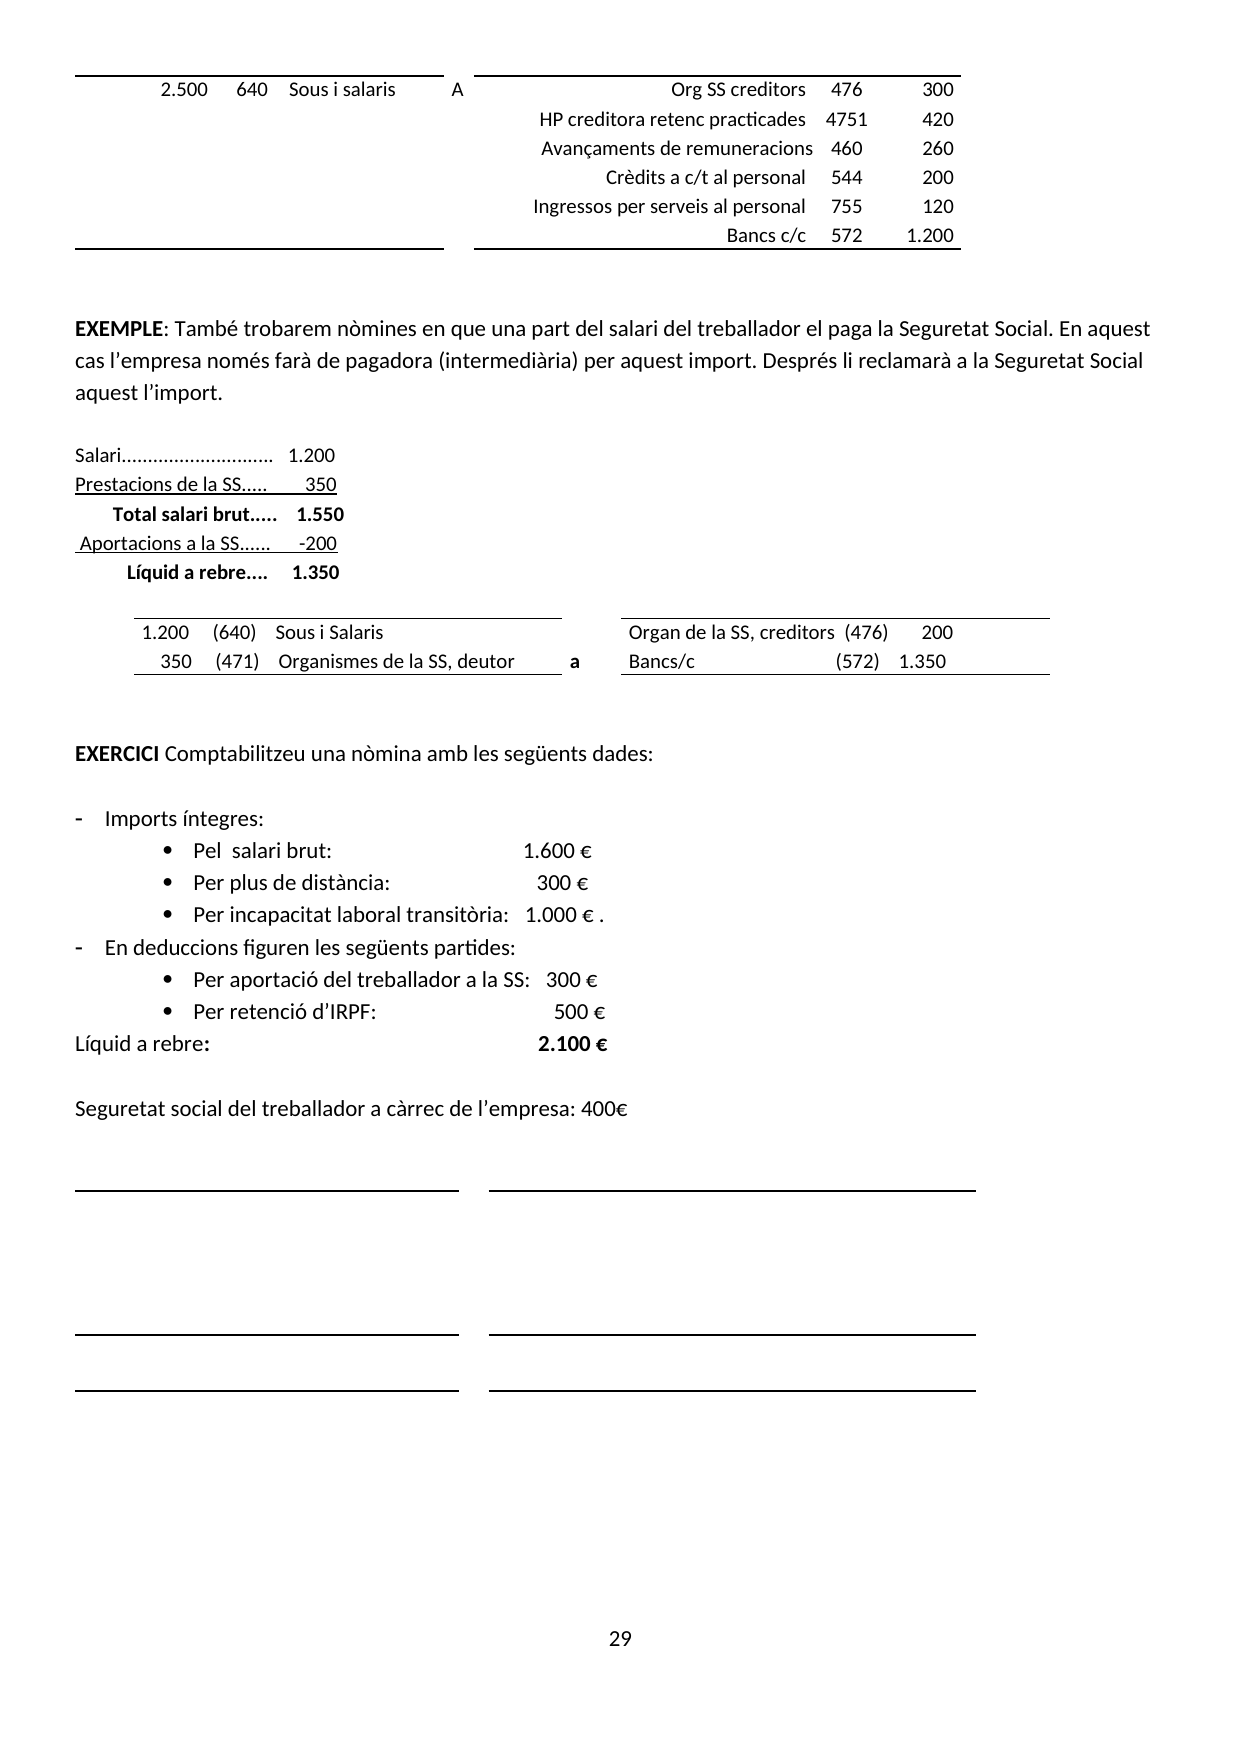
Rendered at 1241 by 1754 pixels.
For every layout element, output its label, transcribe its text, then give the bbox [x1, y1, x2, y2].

table_header [75, 1192, 134, 1334]
table_cell [828, 1336, 887, 1390]
text Líquid a rebre.... 1.350 [75, 559, 1165, 584]
list Per incapacitat laboral transitòria: 1.000 € . [164, 901, 1165, 928]
table_cell [459, 1334, 488, 1390]
text Aportacions a la SS...... -200 [75, 530, 1165, 555]
table_header a [562, 618, 621, 674]
table_cell [75, 1336, 134, 1390]
table_header 640 [223, 77, 282, 248]
table_header [282, 1192, 459, 1334]
table_header Organ de la SS, creditors (476) 200 Bancs/c (572) 1.350 [621, 619, 1049, 674]
text Total salari brut..... 1.550 [75, 501, 1165, 526]
table_cell [489, 1336, 828, 1390]
table_header [828, 1192, 887, 1334]
table_cell [134, 1336, 223, 1390]
list Per retenció d’IRPF: 500 € [164, 997, 1165, 1025]
text EXERCICI Comptabilitzeu una nòmina amb les següents dades: [75, 739, 1165, 768]
text Seguretat social del treballador a càrrec de l’empresa: 400€ [75, 1094, 1165, 1122]
text Prestacions de la SS..... 350 [75, 472, 1165, 497]
table_header Org SS creditors HP creditora retenc practicades Avançaments de remuneracions Crèdits a c/t al personal Ingressos per serveis al personal Bancs c/c [474, 77, 813, 248]
table_header A [444, 75, 474, 248]
table_header [134, 1192, 223, 1334]
table_cell [887, 1336, 976, 1390]
list Pel salari brut: 1.600 € [164, 836, 1165, 864]
table_header [489, 1192, 828, 1334]
table_cell [223, 1336, 282, 1390]
table_header [887, 1192, 976, 1334]
list Imports íntegres: [75, 804, 1165, 832]
text Salari............................. 1.200 [75, 442, 1165, 468]
table_header 1.200 (640) Sous i Salaris 350 (471) Organismes de la SS, deutor [134, 619, 562, 674]
list Per aportació del treballador a la SS: 300 € [164, 965, 1165, 993]
table_header [459, 1190, 488, 1334]
table_header 300 420 260 200 120 1.200 [873, 77, 961, 248]
table_cell [282, 1336, 459, 1390]
list Per plus de distància: 300 € [164, 868, 1165, 896]
text EXEMPLE: També trobarem nòmines en que una part del salari del treballador el paga la Seguretat Social. En aquest cas l’empresa només farà de pagadora (intermediària) per aquest import. Després li reclamarà a la Seguretat Social aquest l’import. [75, 314, 1165, 406]
list En deduccions figuren les següents partides: [75, 933, 1165, 961]
text Líquid a rebre: 2.100 € [75, 1029, 1165, 1057]
table_header 476 4751 460 544 755 572 [813, 77, 872, 248]
table_header Sous i salaris [282, 77, 444, 248]
table_header [223, 1192, 282, 1334]
table_header 2.500 [134, 77, 222, 248]
table_header [75, 77, 134, 248]
